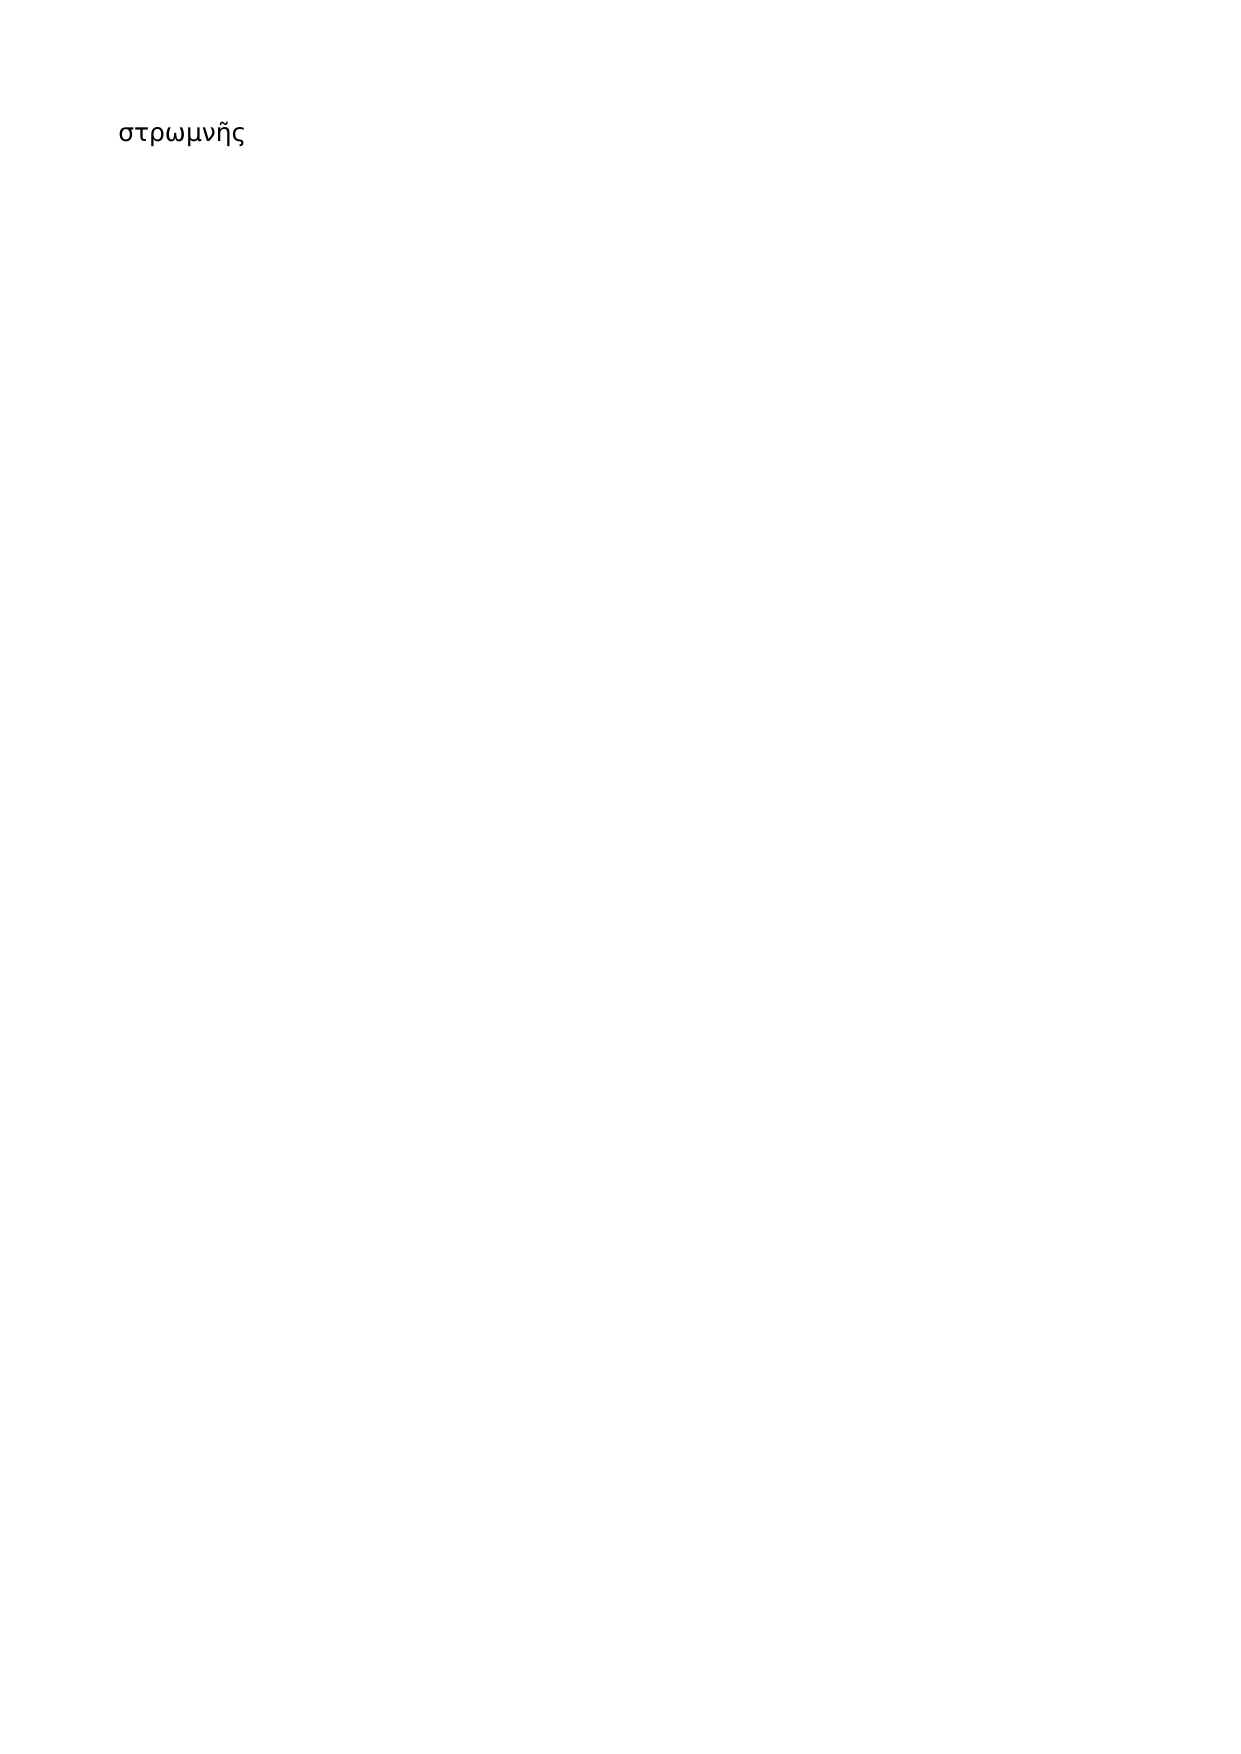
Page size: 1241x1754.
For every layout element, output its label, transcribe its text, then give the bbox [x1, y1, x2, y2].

text στρωμνῆς [118, 118, 1122, 147]
